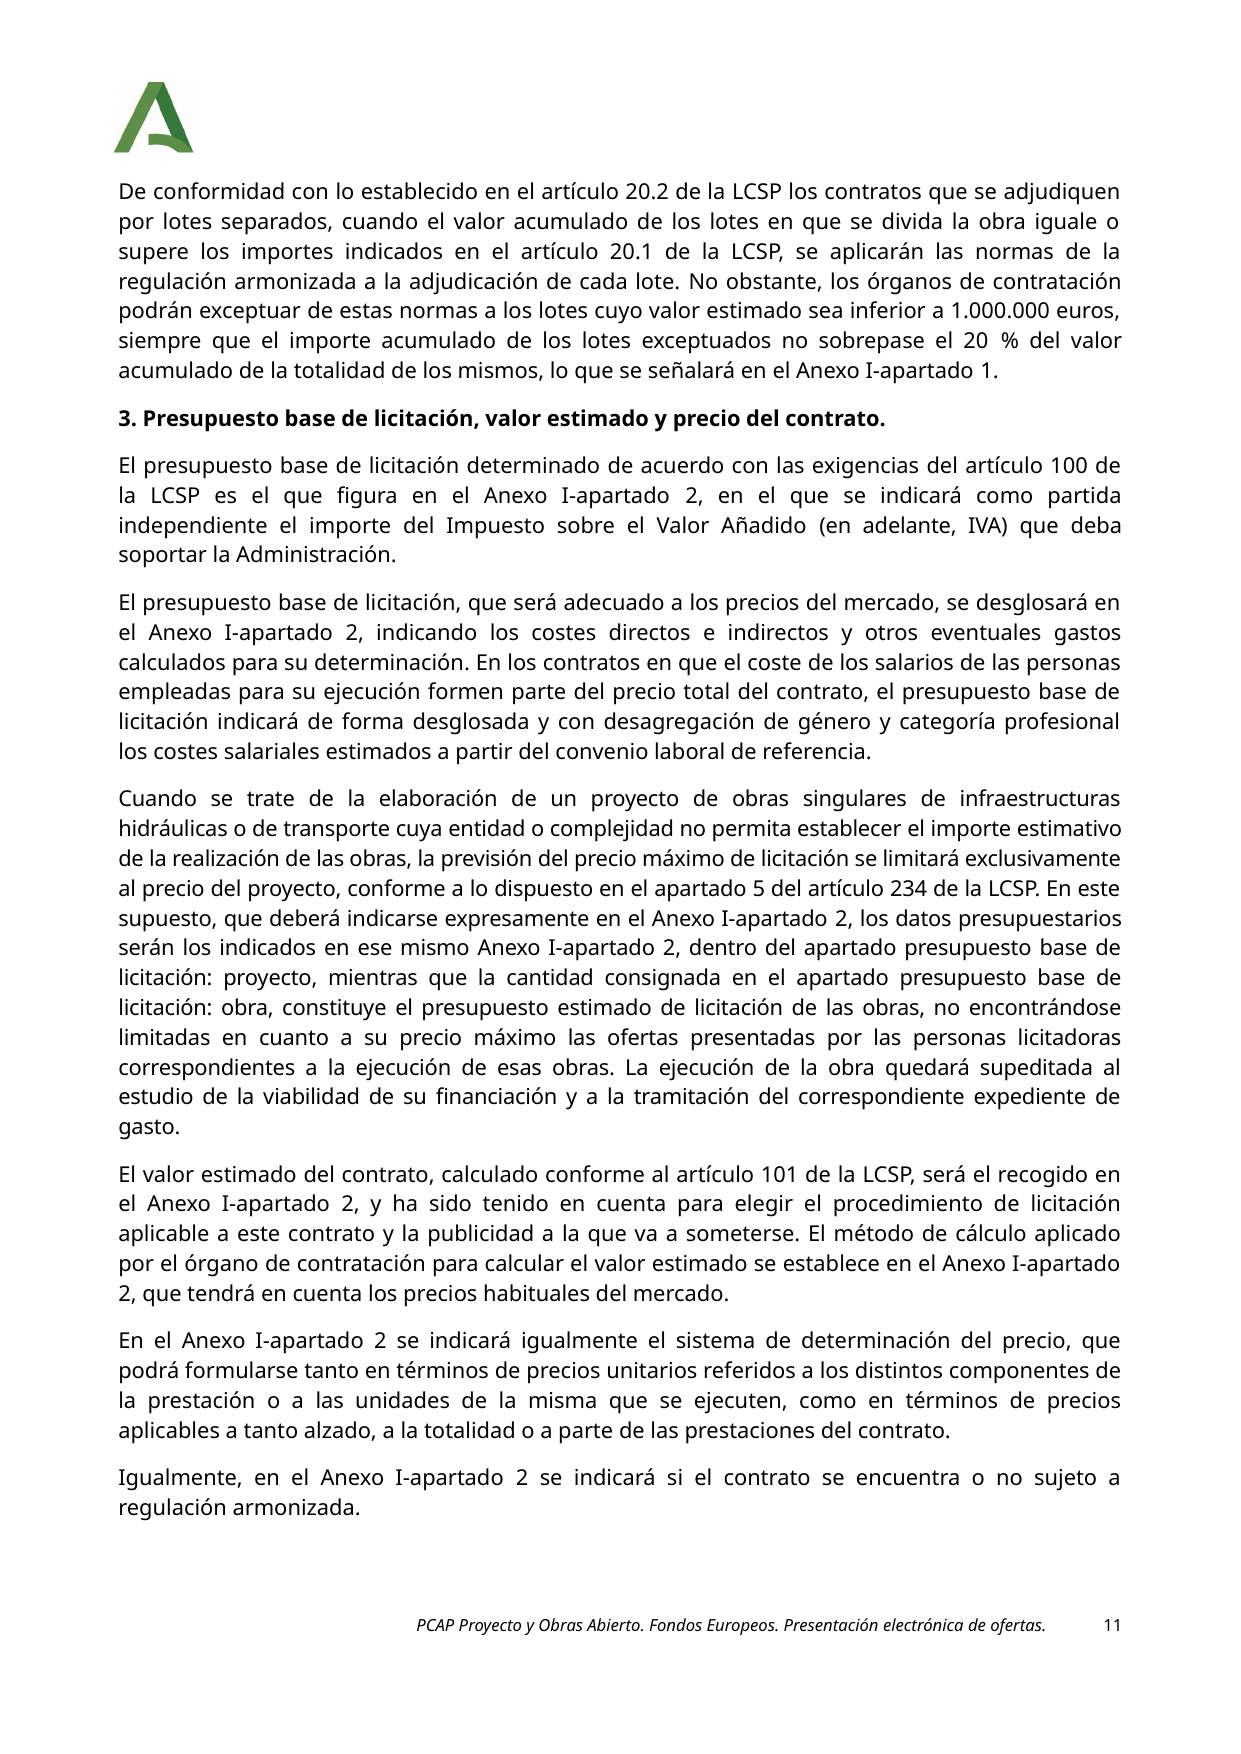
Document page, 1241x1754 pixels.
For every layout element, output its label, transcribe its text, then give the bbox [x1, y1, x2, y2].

picture [109, 77, 198, 157]
text El valor estimado del contrato, calculado conforme al artículo 101 de la LCSP, será el recogido en el Anexo I-apartado 2, y ha sido tenido en cuenta para elegir el procedimiento de licitación aplicable a este contrato y la publicidad a la que va a someterse. El método de cálculo aplicado por el órgano de contratación para calcular el valor estimado se establece en el Anexo I-apartado 2, que tendrá en cuenta los precios habituales del mercado. [118, 1159, 1122, 1308]
text En el Anexo I-apartado 2 se indicará igualmente el sistema de determinación del precio, que podrá formularse tanto en términos de precios unitarios referidos a los distintos componentes de la prestación o a las unidades de la misma que se ejecuten, como en términos de precios aplicables a tanto alzado, a la totalidad o a parte de las prestaciones del contrato. [118, 1325, 1122, 1444]
text El presupuesto base de licitación determinado de acuerdo con las exigencias del artículo 100 de la LCSP es el que figura en el Anexo I-apartado 2, en el que se indicará como partida independiente el importe del Impuesto sobre el Valor Añadido (en adelante, IVA) que deba soportar la Administración. [118, 450, 1122, 569]
text Igualmente, en el Anexo I-apartado 2 se indicará si el contrato se encuentra o no sujeto a regulación armonizada. [118, 1462, 1122, 1522]
subtitle 3. Presupuesto base de licitación, valor estimado y precio del contrato. [118, 403, 1122, 432]
text Cuando se trate de la elaboración de un proyecto de obras singulares de infraestructuras hidráulicas o de transporte cuya entidad o complejidad no permita establecer el importe estimativo de la realización de las obras, la previsión del precio máximo de licitación se limitará exclusivamente al precio del proyecto, conforme a lo dispuesto en el apartado 5 del artículo 234 de la LCSP. En este supuesto, que deberá indicarse expresamente en el Anexo I-apartado 2, los datos presupuestarios serán los indicados en ese mismo Anexo I-apartado 2, dentro del apartado presupuesto base de licitación: proyecto, mientras que la cantidad consignada en el apartado presupuesto base de licitación: obra, constituye el presupuesto estimado de licitación de las obras, no encontrándose limitadas en cuanto a su precio máximo las ofertas presentadas por las personas licitadoras correspondientes a la ejecución de esas obras. La ejecución de la obra quedará supeditada al estudio de la viabilidad de su financiación y a la tramitación del correspondiente expediente de gasto. [118, 783, 1122, 1141]
text De conformidad con lo establecido en el artículo 20.2 de la LCSP los contratos que se adjudiquen por lotes separados, cuando el valor acumulado de los lotes en que se divida la obra iguale o supere los importes indicados en el artículo 20.1 de la LCSP, se aplicarán las normas de la regulación armonizada a la adjudicación de cada lote. No obstante, los órganos de contratación podrán exceptuar de estas normas a los lotes cuyo valor estimado sea inferior a 1.000.000 euros, siempre que el importe acumulado de los lotes exceptuados no sobrepase el 20 % del valor acumulado de la totalidad de los mismos, lo que se señalará en el Anexo I-apartado 1. [118, 176, 1122, 385]
text El presupuesto base de licitación, que será adecuado a los precios del mercado, se desglosará en el Anexo I-apartado 2, indicando los costes directos e indirectos y otros eventuales gastos calculados para su determinación. En los contratos en que el coste de los salarios de las personas empleadas para su ejecución formen parte del precio total del contrato, el presupuesto base de licitación indicará de forma desglosada y con desagregación de género y categoría profesional los costes salariales estimados a partir del convenio laboral de referencia. [118, 587, 1122, 766]
